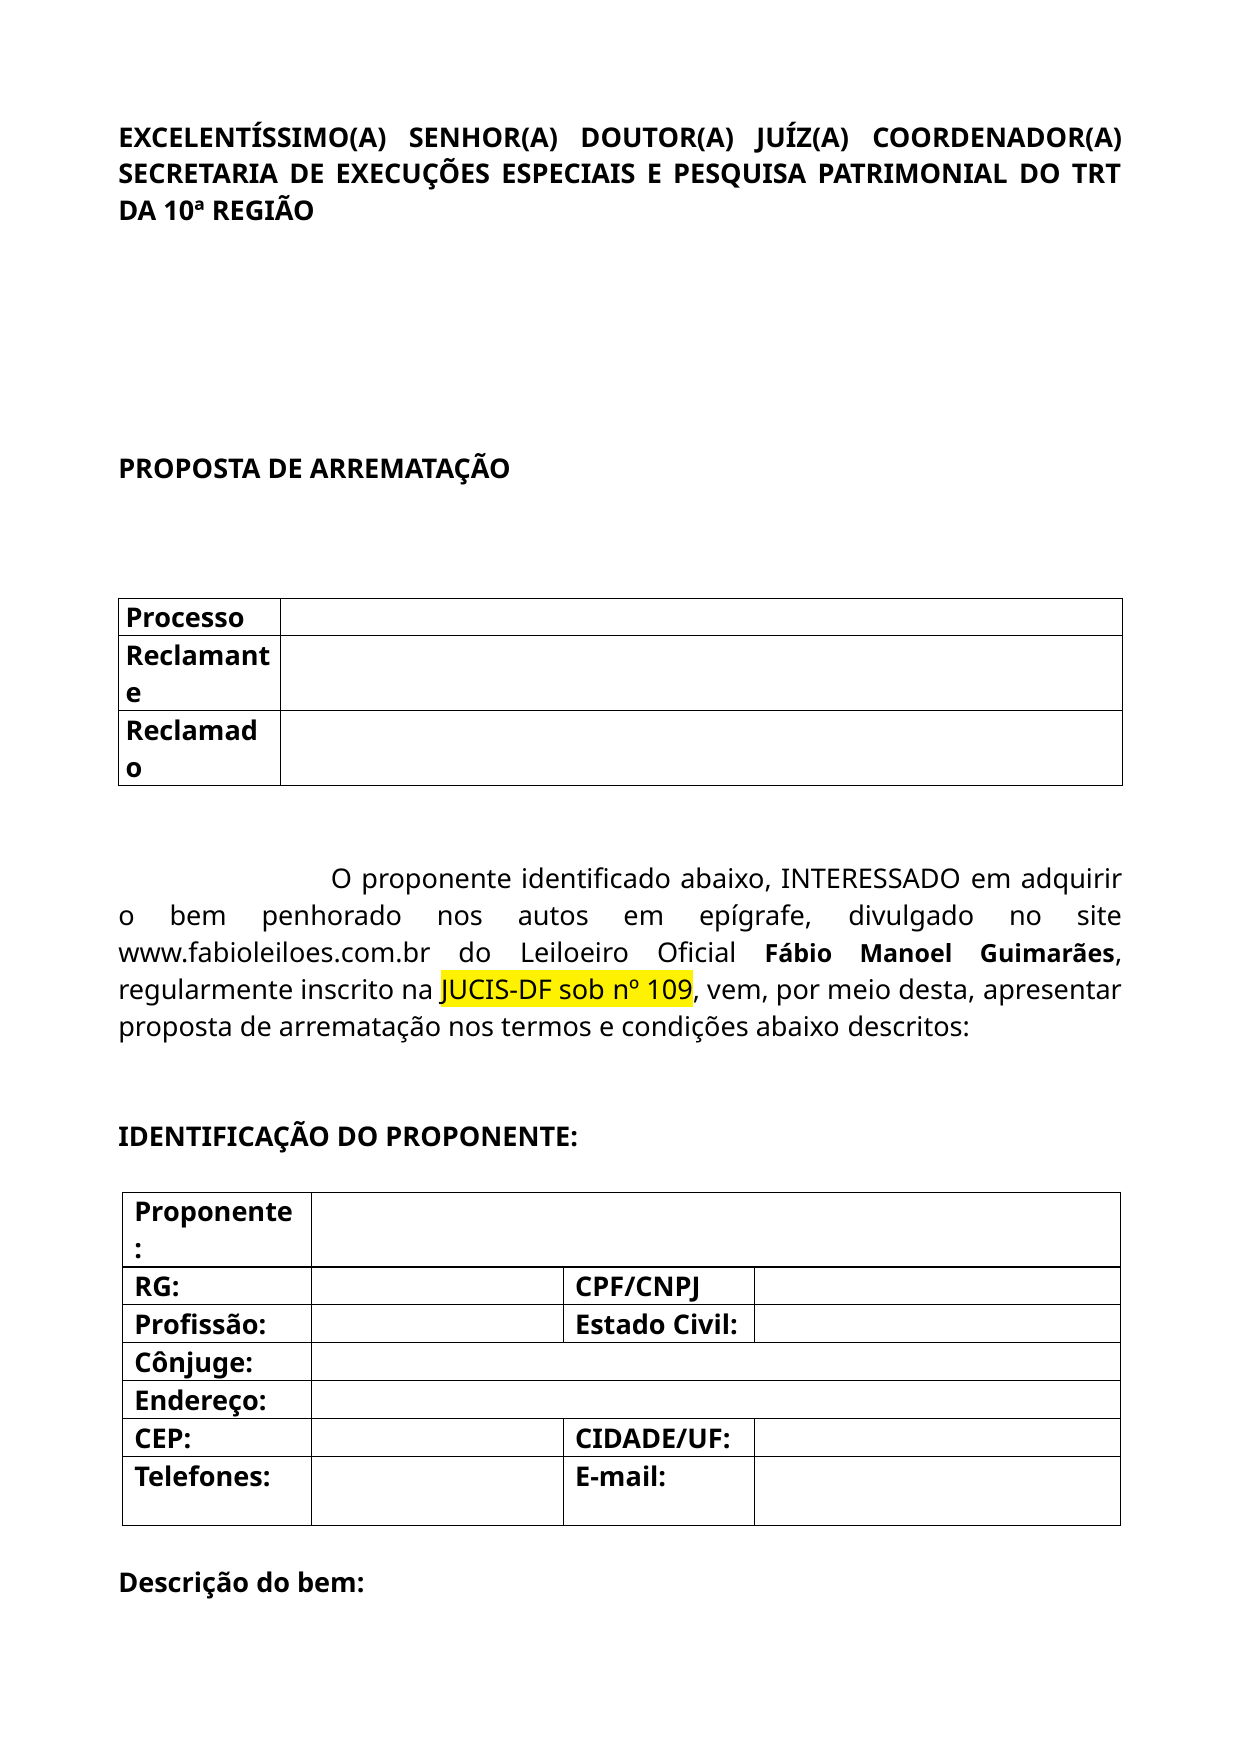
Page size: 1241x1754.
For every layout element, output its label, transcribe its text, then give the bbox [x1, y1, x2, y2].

table_cell [312, 1381, 1120, 1418]
table_cell [755, 1305, 1120, 1342]
table_cell [755, 1457, 1120, 1525]
table_cell Profissão: [123, 1305, 311, 1342]
text EXCELENTÍSSIMO(A) SENHOR(A) DOUTOR(A) JUÍZ(A) COORDENADOR(A) SECRETARIA DE EXECUÇÕES ESPECIAIS E PESQUISA PATRIMONIAL DO TRT DA 10ª REGIÃO [118, 118, 1122, 229]
table_cell Endereço: [123, 1381, 311, 1418]
text Proposta de Arrematação [118, 450, 1122, 487]
table_cell Reclamante [119, 636, 280, 710]
table_header Processo [119, 599, 280, 635]
table_cell [755, 1419, 1120, 1456]
table_cell Telefones: [123, 1457, 311, 1525]
table_cell [312, 1419, 563, 1456]
table_cell CPF/CNPJ [564, 1268, 754, 1304]
table_cell Cônjuge: [123, 1343, 311, 1380]
table_cell [312, 1268, 563, 1304]
table_cell [281, 636, 1122, 710]
table_cell CIDADE/UF: [564, 1419, 754, 1456]
table_cell CEP: [123, 1419, 311, 1456]
table_cell [312, 1457, 563, 1525]
table_header [312, 1193, 1120, 1266]
table_cell [312, 1305, 563, 1342]
table_cell Estado Civil: [564, 1305, 754, 1342]
table_cell [281, 711, 1122, 785]
table_cell E-mail: [564, 1457, 754, 1525]
table_cell [312, 1343, 1120, 1380]
table_cell RG: [123, 1268, 311, 1304]
text O proponente identificado abaixo, INTERESSADO em adquirir o bem penhorado nos autos em epígrafe, divulgado no site www.fabioleiloes.com.br do Leiloeiro Oficial Fábio Manoel Guimarães, regularmente inscrito na JUCIS-DF sob nº 109, vem, por meio desta, apresentar proposta de arrematação nos termos e condições abaixo descritos: [118, 860, 1122, 1044]
table_cell [755, 1268, 1120, 1304]
table_header [281, 599, 1122, 635]
table_cell Reclamado [119, 711, 280, 785]
text Descrição do bem: [118, 1563, 1122, 1600]
text IDENTIFICAÇÃO DO PROPONENTE: [118, 1118, 1122, 1155]
table_header Proponente: [123, 1193, 311, 1266]
